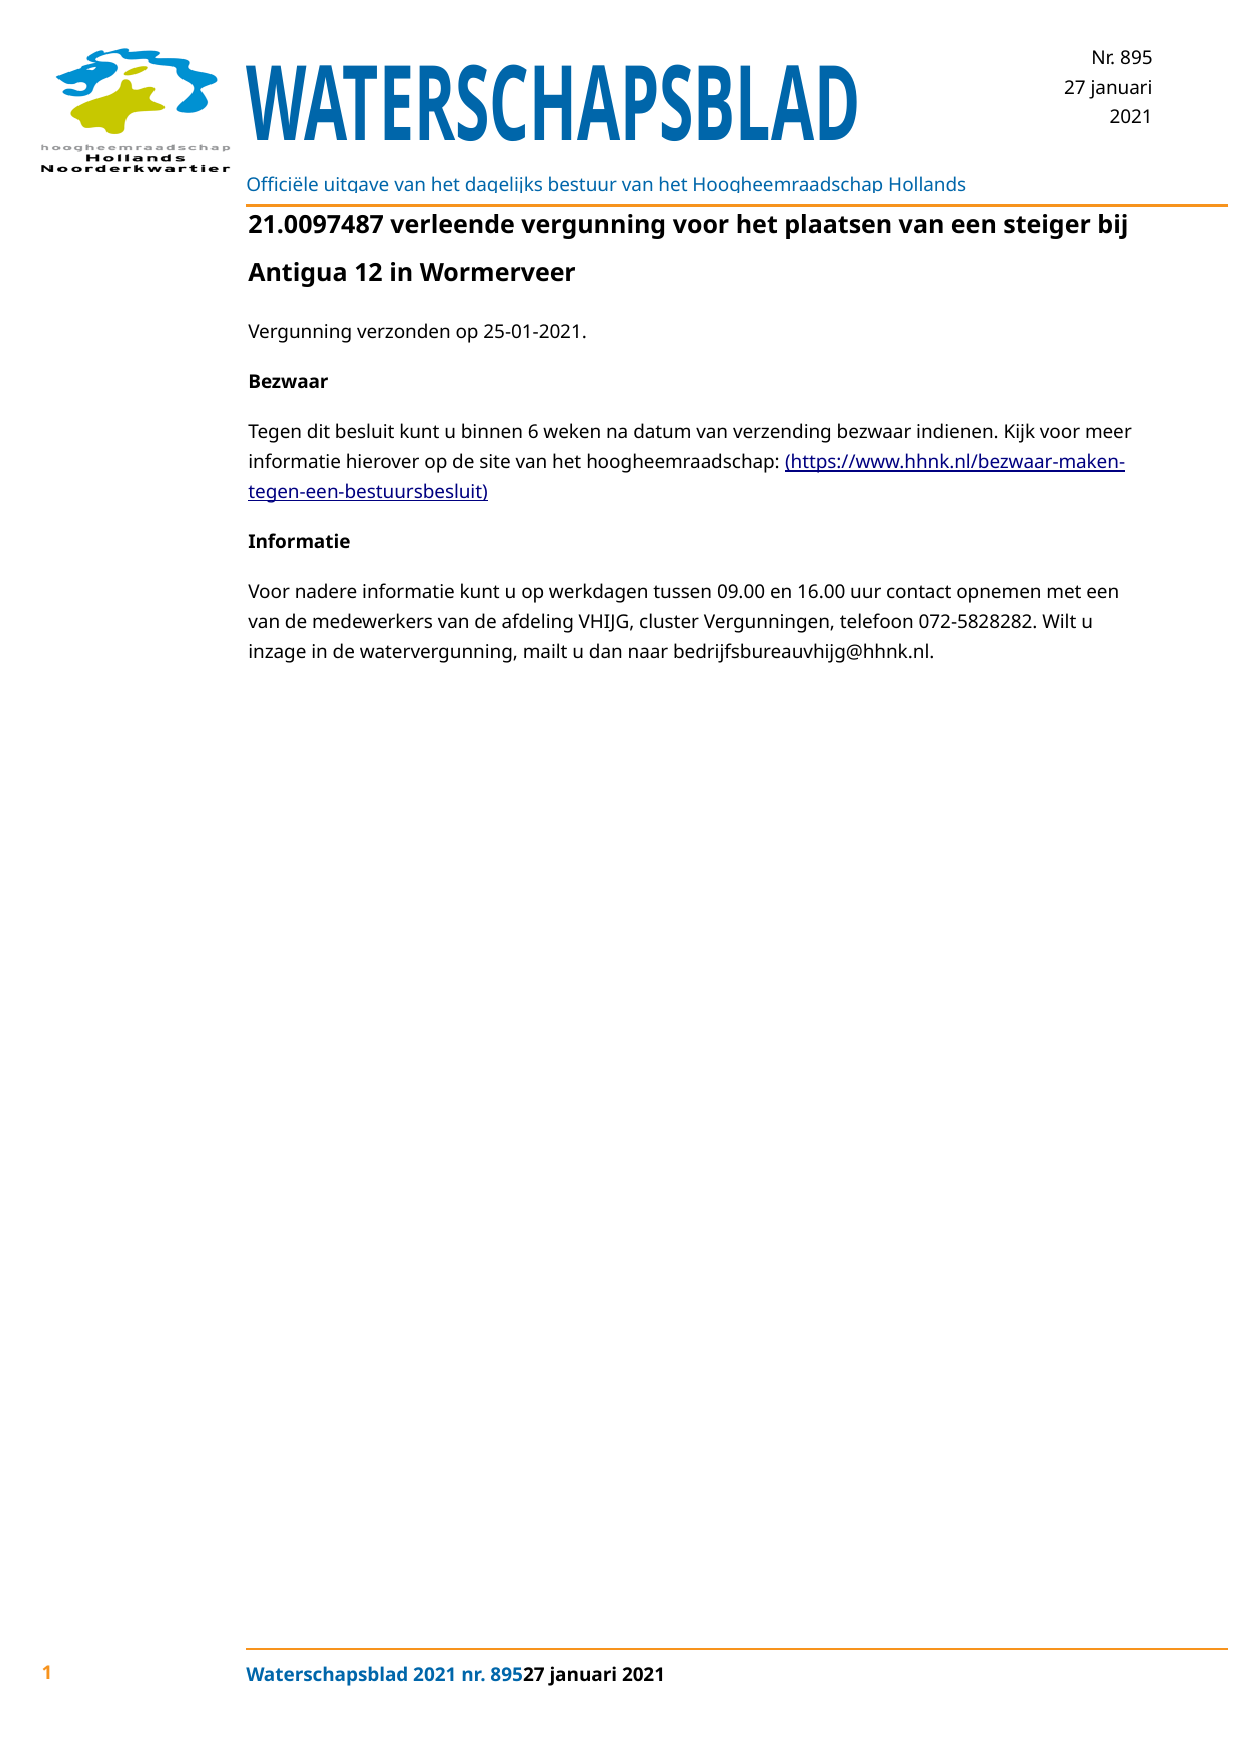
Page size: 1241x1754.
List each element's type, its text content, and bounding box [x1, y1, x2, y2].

text Tegen dit besluit kunt u binnen 6 weken na datum van verzending bezwaar indienen. Kijk voor meer informatie hierover op de site van het hoogheemraadschap: (https://www.hhnk.nl/bezwaar-maken-tegen-een-bestuursbesluit) [248, 419, 1152, 504]
text 21.0097487 verleende vergunning voor het plaatsen van een steiger bij Antigua 12 in Wormerveer [248, 207, 1152, 288]
picture [41, 47, 231, 172]
text Bezwaar [248, 368, 1152, 394]
text Voor nadere informatie kunt u op werkdagen tussen 09.00 en 16.00 uur contact opnemen met een van de medewerkers van de afdeling VHIJG, cluster Vergunningen, telefoon 072-5828282. Wilt u inzage in de watervergunning, mailt u dan naar bedrijfsbureauvhijg@hhnk.nl. [248, 579, 1152, 664]
text Informatie [248, 528, 1152, 554]
text Vergunning verzonden op 25-01-2021. [248, 318, 1152, 344]
